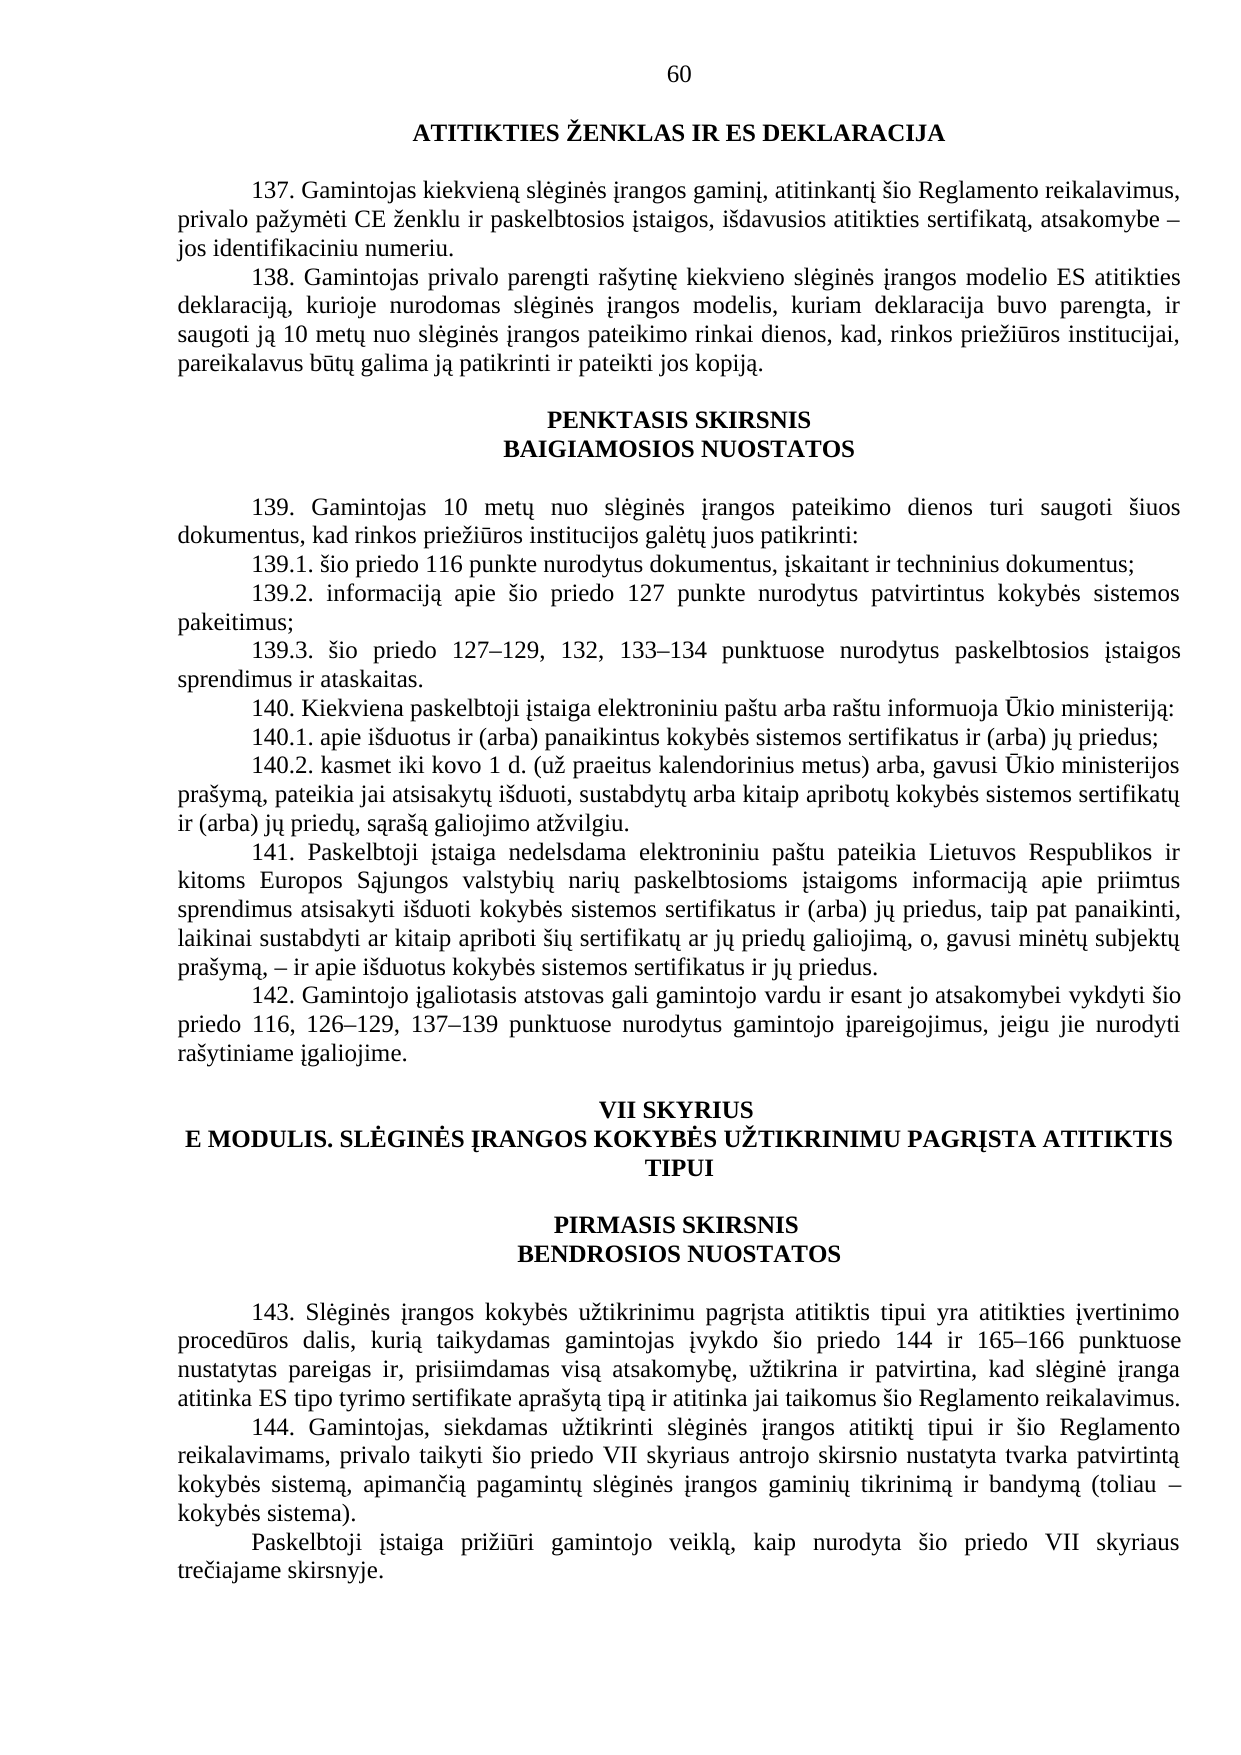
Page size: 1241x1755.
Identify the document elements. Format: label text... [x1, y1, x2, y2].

text 143. Slėginės įrangos kokybės užtikrinimu pagrįsta atitiktis tipui yra atitikties įvertinimo procedūros dalis, kurią taikydamas gamintojas įvykdo šio priedo 144 ir 165–166 punktuose nustatytas pareigas ir, prisiimdamas visą atsakomybę, užtikrina ir patvirtina, kad slėginė įranga atitinka ES tipo tyrimo sertifikate aprašytą tipą ir atitinka jai taikomus šio Reglamento reikalavimus. [177, 1297, 1181, 1412]
text 144. Gamintojas, siekdamas užtikrinti slėginės įrangos atitiktį tipui ir šio Reglamento reikalavimams, privalo taikyti šio priedo VII skyriaus antrojo skirsnio nustatyta tvarka patvirtintą kokybės sistemą, apimančią pagamintų slėginės įrangos gaminių tikrinimą ir bandymą (toliau – kokybės sistema). [177, 1412, 1181, 1527]
text 142. Gamintojo įgaliotasis atstovas gali gamintojo vardu ir esant jo atsakomybei vykdyti šio priedo 116, 126–129, 137–139 punktuose nurodytus gamintojo įpareigojimus, jeigu jie nurodyti rašytiniame įgaliojime. [177, 981, 1181, 1067]
text 139.3. šio priedo 127–129, 132, 133–134 punktuose nurodytus paskelbtosios įstaigos sprendimus ir ataskaitas. [177, 636, 1181, 693]
text 137. Gamintojas kiekvieną slėginės įrangos gaminį, atitinkantį šio Reglamento reikalavimus, privalo pažymėti CE ženklu ir paskelbtosios įstaigos, išdavusios atitikties sertifikatą, atsakomybe – jos identifikaciniu numeriu. [177, 176, 1181, 262]
text PIRMASIS SKIRSNIS [177, 1211, 1181, 1239]
text 139.1. šio priedo 116 punkte nurodytus dokumentus, įskaitant ir techninius dokumentus; [177, 549, 1181, 578]
text 140.2. kasmet iki kovo 1 d. (už praeitus kalendorinius metus) arba, gavusi Ūkio ministerijos prašymą, pateikia jai atsisakytų išduoti, sustabdytų arba kitaip apribotų kokybės sistemos sertifikatų ir (arba) jų priedų, sąrašą galiojimo atžvilgiu. [177, 751, 1181, 837]
text 140.1. apie išduotus ir (arba) panaikintus kokybės sistemos sertifikatus ir (arba) jų priedus; [177, 722, 1181, 751]
text VII SKYRIUS [177, 1096, 1181, 1124]
text 139.2. informaciją apie šio priedo 127 punkte nurodytus patvirtintus kokybės sistemos pakeitimus; [177, 578, 1181, 636]
text 138. Gamintojas privalo parengti rašytinę kiekvieno slėginės įrangos modelio ES atitikties deklaraciją, kurioje nurodomas slėginės įrangos modelis, kuriam deklaracija buvo parengta, ir saugoti ją 10 metų nuo slėginės įrangos pateikimo rinkai dienos, kad, rinkos priežiūros institucijai, pareikalavus būtų galima ją patikrinti ir pateikti jos kopiją. [177, 262, 1181, 377]
text Paskelbtoji įstaiga prižiūri gamintojo veiklą, kaip nurodyta šio priedo VII skyriaus trečiajame skirsnyje. [177, 1527, 1181, 1584]
text 140. Kiekviena paskelbtoji įstaiga elektroniniu paštu arba raštu informuoja Ūkio ministeriją: [177, 693, 1181, 722]
text 139. Gamintojas 10 metų nuo slėginės įrangos pateikimo dienos turi saugoti šiuos dokumentus, kad rinkos priežiūros institucijos galėtų juos patikrinti: [177, 492, 1181, 549]
text E MODULIS. SLĖGINĖS ĮRANGOS KOKYBĖS UŽTIKRINIMU PAGRĮSTA ATITIKTIS TIPUI [177, 1124, 1181, 1182]
text BAIGIAMOSIOS NUOSTATOS [177, 434, 1181, 463]
text ATITIKTIES ŽENKLAS IR ES DEKLARACIJA [177, 118, 1181, 147]
text BENDROSIOS NUOSTATOS [177, 1239, 1181, 1268]
text PENKTASIS SKIRSNIS [177, 406, 1181, 434]
text 141. Paskelbtoji įstaiga nedelsdama elektroniniu paštu pateikia Lietuvos Respublikos ir kitoms Europos Sąjungos valstybių narių paskelbtosioms įstaigoms informaciją apie priimtus sprendimus atsisakyti išduoti kokybės sistemos sertifikatus ir (arba) jų priedus, taip pat panaikinti, laikinai sustabdyti ar kitaip apriboti šių sertifikatų ar jų priedų galiojimą, o, gavusi minėtų subjektų prašymą, – ir apie išduotus kokybės sistemos sertifikatus ir jų priedus. [177, 837, 1181, 981]
